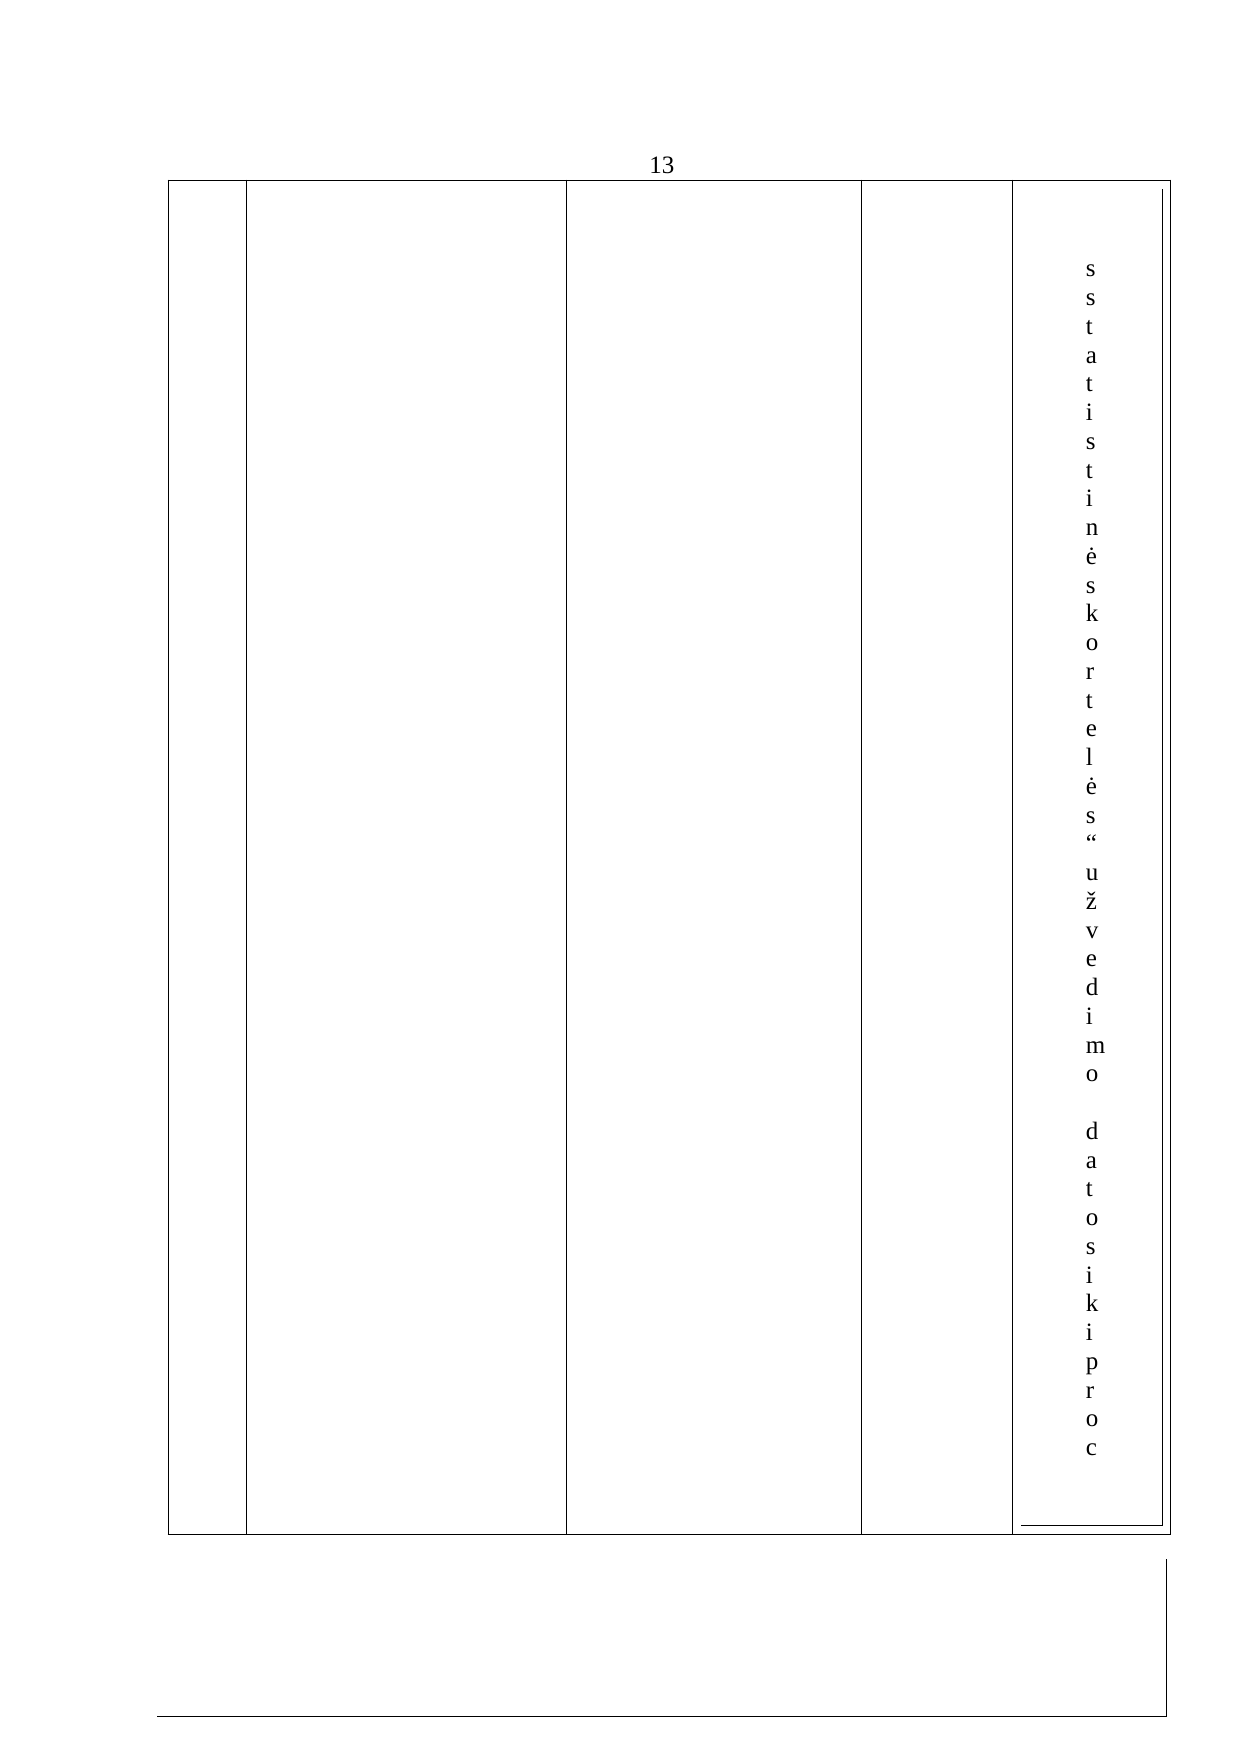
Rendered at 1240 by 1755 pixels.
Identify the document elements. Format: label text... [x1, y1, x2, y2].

table_cell [567, 181, 861, 1534]
table_cell [862, 181, 1012, 1534]
table_cell [169, 181, 246, 1534]
table_cell s statistinės kortelės“ užvedimo datos iki proc [1013, 181, 1170, 1534]
table_cell [247, 181, 566, 1534]
